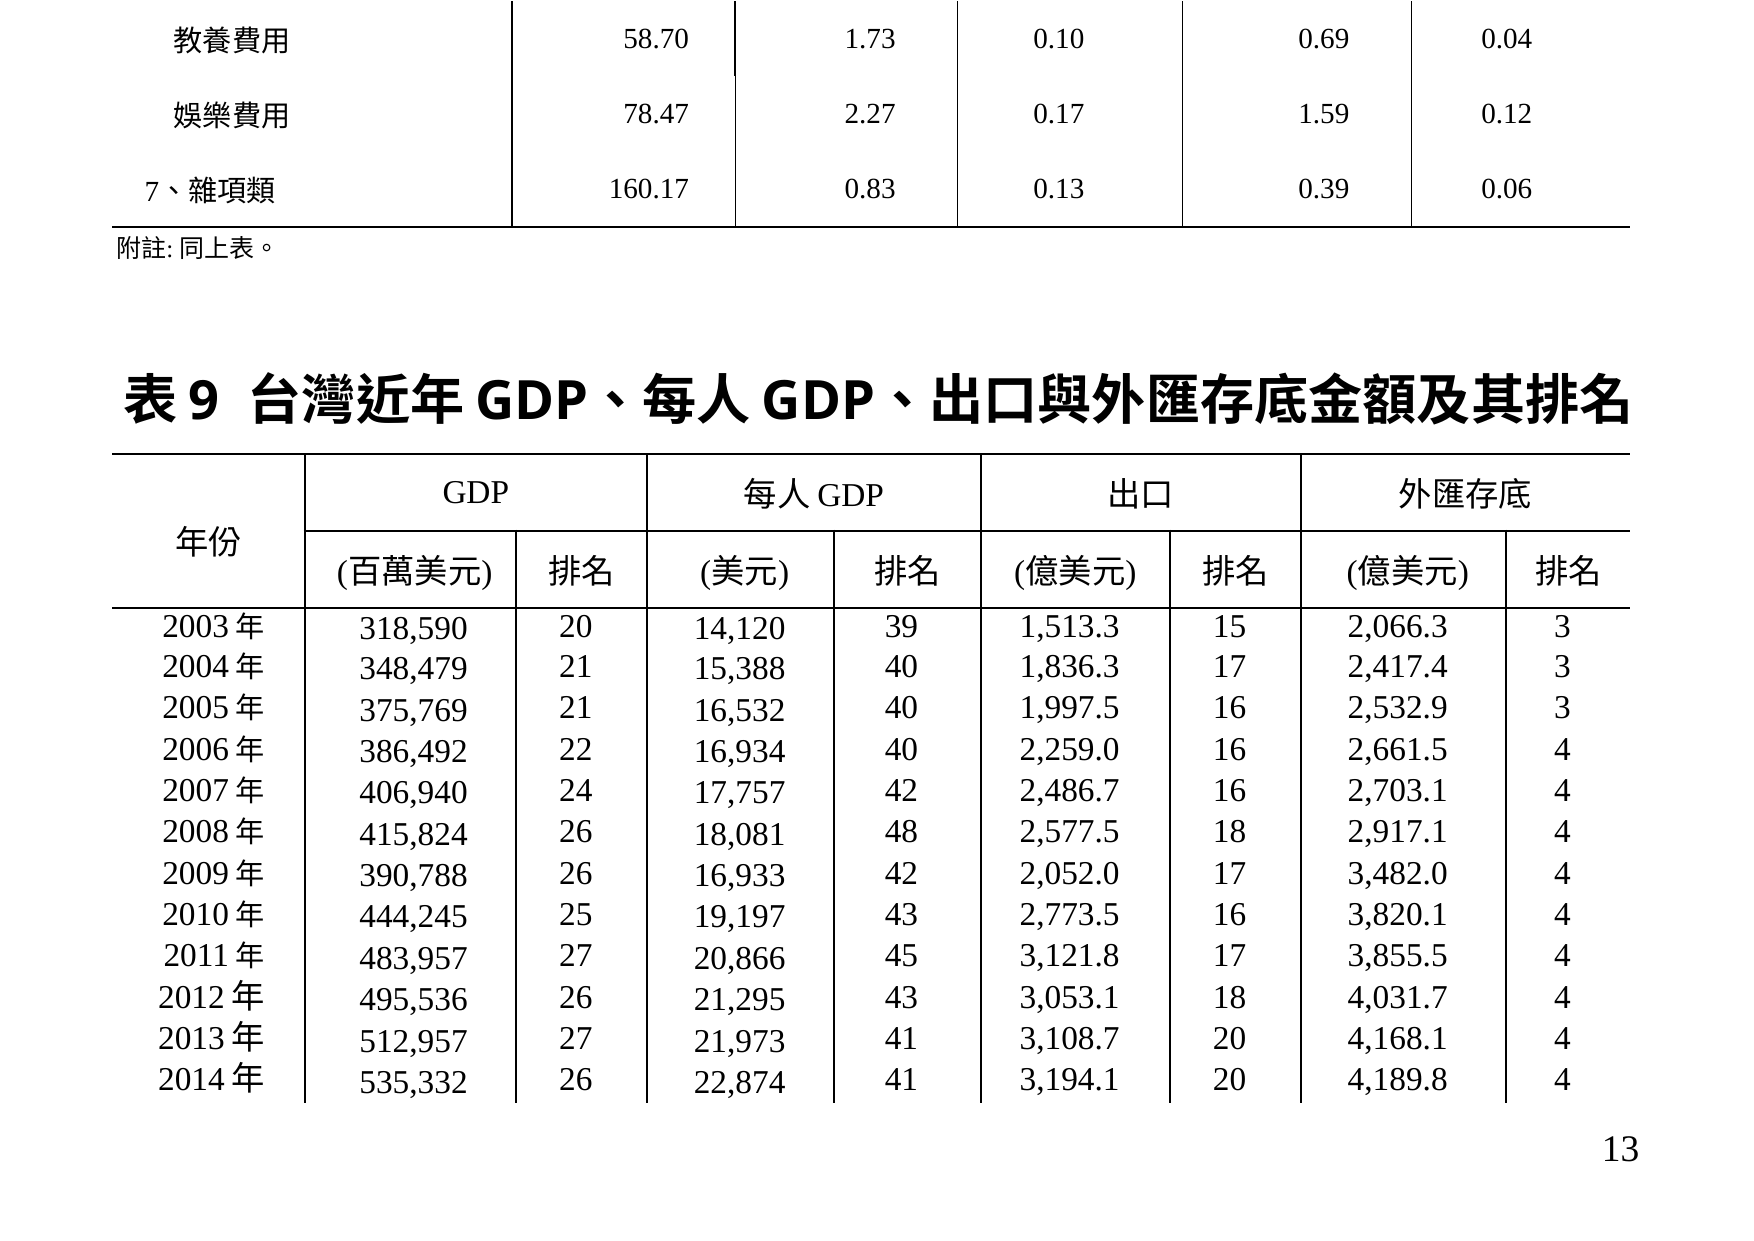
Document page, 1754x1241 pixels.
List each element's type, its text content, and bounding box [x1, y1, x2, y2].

table_cell 25 [517, 896, 646, 937]
table_cell 17 [1171, 855, 1300, 896]
table_cell 0.10 [958, 1, 1182, 76]
table_cell 4,168.1 [1302, 1020, 1505, 1061]
table_cell 406,940 [306, 772, 515, 813]
table_cell 17,757 [648, 772, 833, 813]
table_header 年份 [112, 455, 304, 607]
table_cell 17 [1171, 938, 1300, 979]
table_header 外匯存底 [1302, 455, 1630, 529]
subtitle 表9 台灣近年GDP、每人GDP、出口與外匯存底金額及其排名 [103, 340, 1639, 452]
table_cell 375,769 [306, 689, 515, 731]
table_cell 3,820.1 [1302, 896, 1505, 937]
table_cell 3,053.1 [982, 979, 1169, 1020]
table_cell 2014年 [112, 1061, 304, 1103]
table_cell 2012年 [112, 979, 304, 1020]
table_cell 40 [835, 731, 980, 772]
table_cell 3,855.5 [1302, 938, 1505, 979]
table_cell 3 [1507, 609, 1630, 648]
table_cell 排名 [1171, 532, 1300, 607]
table_cell 2011年 [112, 938, 304, 979]
table_cell 43 [835, 979, 980, 1020]
table_cell 4 [1507, 896, 1630, 937]
table_cell 43 [835, 896, 980, 937]
table_cell (億美元) [982, 532, 1169, 607]
table_cell 16,532 [648, 689, 833, 731]
table_cell 2007年 [112, 772, 304, 813]
table_cell (美元) [648, 532, 833, 607]
table_cell 2,703.1 [1302, 772, 1505, 813]
table_cell 27 [517, 1020, 646, 1061]
table_cell (億美元) [1302, 532, 1505, 607]
table_cell 0.83 [736, 151, 957, 226]
table_cell 2,052.0 [982, 855, 1169, 896]
table_cell 2010年 [112, 896, 304, 937]
table_cell 2,486.7 [982, 772, 1169, 813]
table_cell 娛樂費用 [112, 76, 511, 151]
table_cell 20 [517, 609, 646, 648]
table_cell 16 [1171, 772, 1300, 813]
table_cell 7、雜項類 [112, 151, 511, 226]
table_cell 16 [1171, 896, 1300, 937]
table_cell 535,332 [306, 1061, 515, 1103]
table_cell 2005年 [112, 689, 304, 731]
table_cell 3 [1507, 689, 1630, 731]
table_cell 42 [835, 855, 980, 896]
table_cell 0.12 [1412, 76, 1630, 151]
table_header GDP [306, 455, 646, 529]
table_cell 39 [835, 609, 980, 648]
table_cell 42 [835, 772, 980, 813]
table_cell 2008年 [112, 813, 304, 855]
table_cell 15,388 [648, 648, 833, 689]
table_cell 27 [517, 938, 646, 979]
table_cell 26 [517, 813, 646, 855]
table_cell 2,417.4 [1302, 648, 1505, 689]
table_cell 21 [517, 689, 646, 731]
table_cell 45 [835, 938, 980, 979]
table_cell 2006年 [112, 731, 304, 772]
table_cell 0.17 [958, 76, 1182, 151]
table_cell 1,997.5 [982, 689, 1169, 731]
table_cell 4 [1507, 772, 1630, 813]
table_cell 348,479 [306, 648, 515, 689]
table_cell 0.13 [958, 151, 1182, 226]
table_cell 2,532.9 [1302, 689, 1505, 731]
table_cell 0.69 [1183, 1, 1411, 76]
table_cell 16 [1171, 731, 1300, 772]
table_cell 4 [1507, 813, 1630, 855]
table_cell 22 [517, 731, 646, 772]
table_cell 20 [1171, 1020, 1300, 1061]
table_cell 20 [1171, 1061, 1300, 1103]
table_cell 4 [1507, 938, 1630, 979]
table_header 每人GDP [648, 455, 980, 529]
table_cell 16,934 [648, 731, 833, 772]
table_cell 495,536 [306, 979, 515, 1020]
table_cell 排名 [1507, 532, 1630, 607]
table_header 出口 [982, 455, 1300, 529]
table_cell 4,189.8 [1302, 1061, 1505, 1103]
table_cell 19,197 [648, 896, 833, 937]
table_cell 4 [1507, 855, 1630, 896]
table_cell 58.70 [513, 1, 734, 76]
table_cell 3,121.8 [982, 938, 1169, 979]
table_cell 1,836.3 [982, 648, 1169, 689]
table_cell 318,590 [306, 609, 515, 648]
table_cell 2003年 [112, 609, 304, 648]
table_cell 16,933 [648, 855, 833, 896]
table_cell 26 [517, 1061, 646, 1103]
table_cell 21,295 [648, 979, 833, 1020]
table_cell 386,492 [306, 731, 515, 772]
table_cell 41 [835, 1020, 980, 1061]
table_cell 21,973 [648, 1020, 833, 1061]
table_cell 14,120 [648, 609, 833, 648]
table_cell 20,866 [648, 938, 833, 979]
table_cell 444,245 [306, 896, 515, 937]
table_cell 4 [1507, 1061, 1630, 1103]
table_cell 483,957 [306, 938, 515, 979]
table_cell (百萬美元) [306, 532, 515, 607]
table_cell 18 [1171, 979, 1300, 1020]
table_cell 2009年 [112, 855, 304, 896]
table_cell 17 [1171, 648, 1300, 689]
table_cell 0.06 [1412, 151, 1630, 226]
table_cell 2,773.5 [982, 896, 1169, 937]
table_cell 2013年 [112, 1020, 304, 1061]
table_cell 4 [1507, 731, 1630, 772]
table_cell 40 [835, 648, 980, 689]
table_cell 15 [1171, 609, 1300, 648]
table_cell 2004年 [112, 648, 304, 689]
table_cell 0.39 [1183, 151, 1411, 226]
table_cell 16 [1171, 689, 1300, 731]
table_cell 3,482.0 [1302, 855, 1505, 896]
table_cell 160.17 [513, 151, 735, 226]
table_cell 24 [517, 772, 646, 813]
table_cell 教養費用 [112, 1, 511, 76]
table_cell 3 [1507, 648, 1630, 689]
table_cell 2,917.1 [1302, 813, 1505, 855]
table_cell 18,081 [648, 813, 833, 855]
table_cell 40 [835, 689, 980, 731]
table_cell 排名 [835, 532, 980, 607]
table_cell 2,661.5 [1302, 731, 1505, 772]
text 附註: 同上表。 [103, 227, 1639, 265]
table_cell 4,031.7 [1302, 979, 1505, 1020]
table_cell 3,194.1 [982, 1061, 1169, 1103]
table_cell 2,066.3 [1302, 609, 1505, 648]
table_cell 48 [835, 813, 980, 855]
table_cell 2.27 [736, 76, 957, 151]
table_cell 1,513.3 [982, 609, 1169, 648]
table_cell 0.04 [1412, 1, 1630, 76]
table_cell 21 [517, 648, 646, 689]
table_cell 41 [835, 1061, 980, 1103]
table_cell 415,824 [306, 813, 515, 855]
table_cell 26 [517, 979, 646, 1020]
table_cell 78.47 [513, 76, 735, 151]
table_cell 512,957 [306, 1020, 515, 1061]
table_cell 4 [1507, 1020, 1630, 1061]
table_cell 26 [517, 855, 646, 896]
table_cell 1.73 [736, 1, 957, 76]
table_cell 2,577.5 [982, 813, 1169, 855]
table_cell 22,874 [648, 1061, 833, 1103]
table_cell 3,108.7 [982, 1020, 1169, 1061]
table_cell 2,259.0 [982, 731, 1169, 772]
table_cell 4 [1507, 979, 1630, 1020]
table_cell 18 [1171, 813, 1300, 855]
table_cell 1.59 [1183, 76, 1411, 151]
table_cell 排名 [517, 532, 646, 607]
table_cell 390,788 [306, 855, 515, 896]
